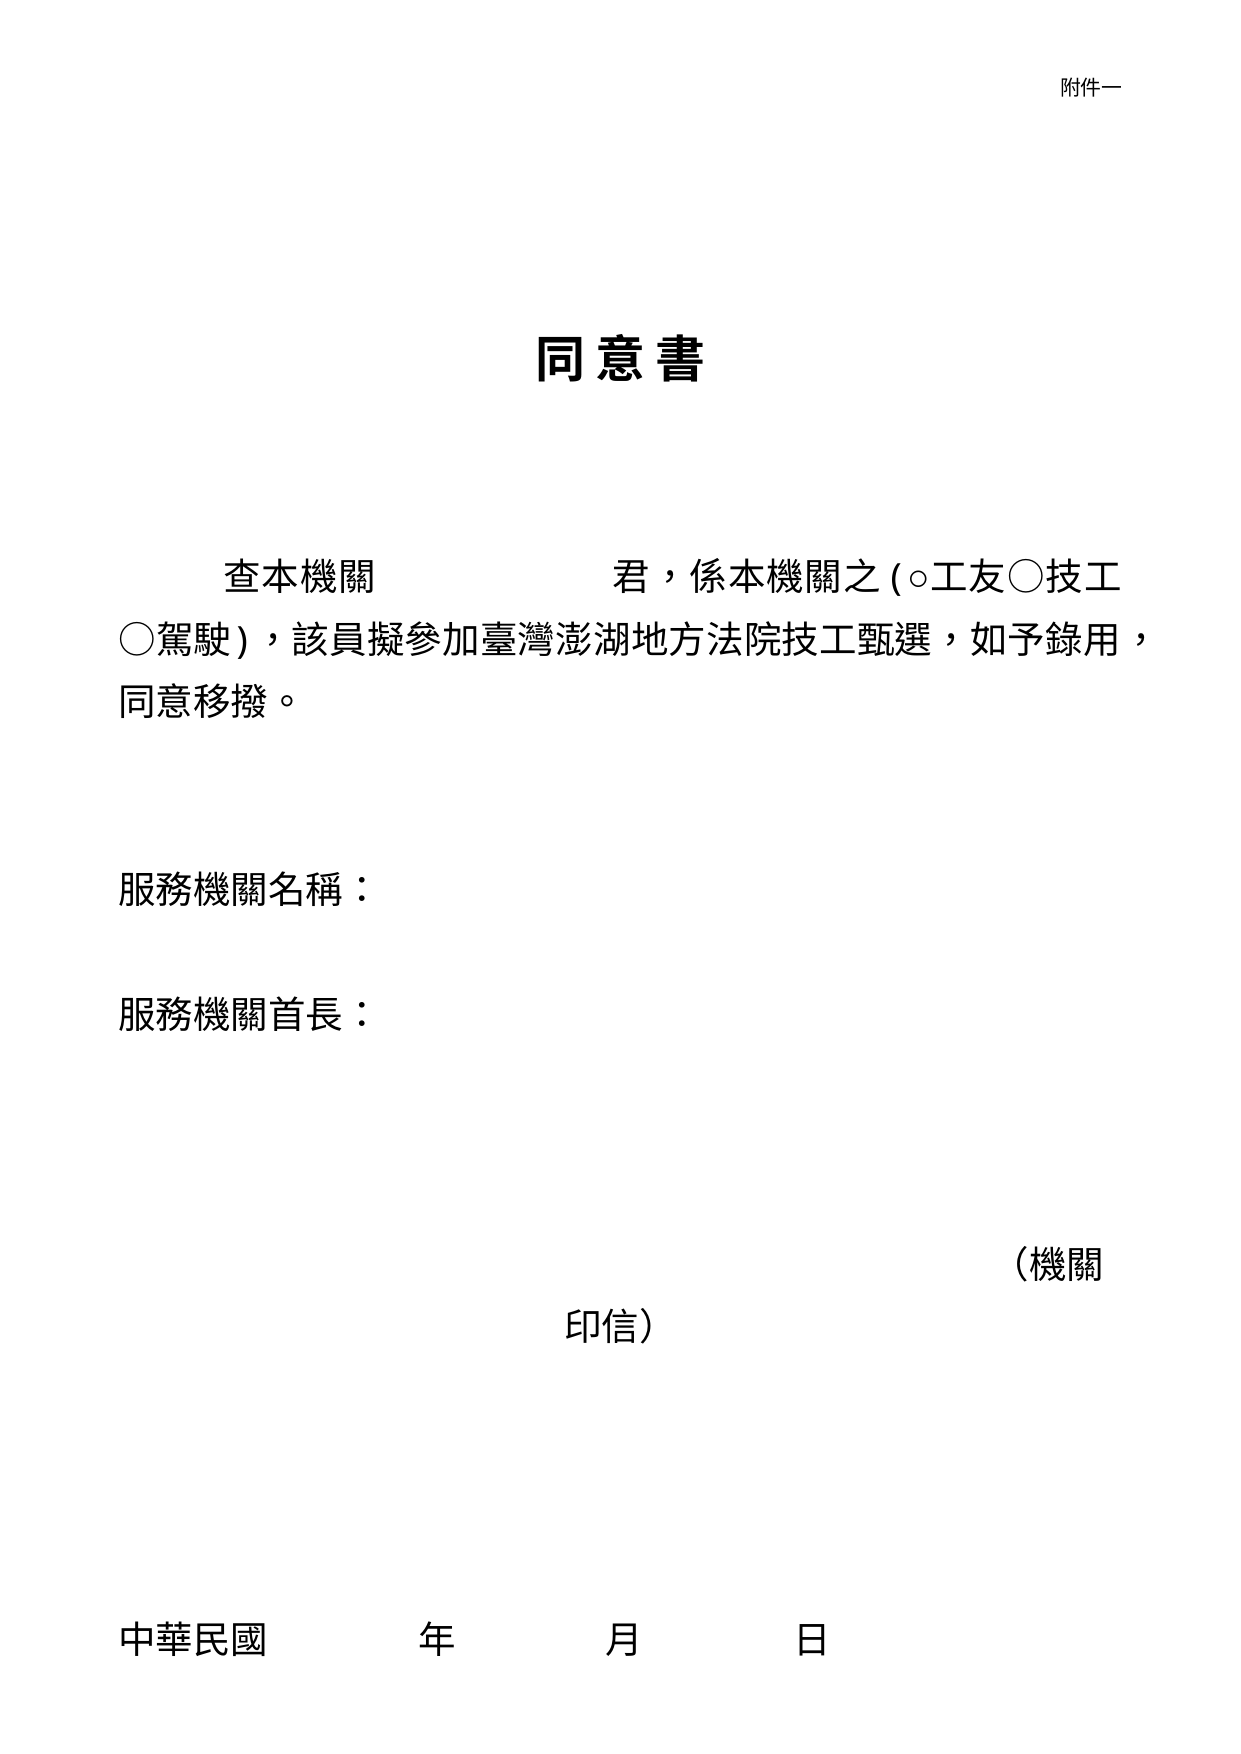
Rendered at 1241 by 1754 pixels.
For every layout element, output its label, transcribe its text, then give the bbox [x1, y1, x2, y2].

text 中華民國 年 月 日 [118, 1595, 1122, 1658]
text （機關印信） [118, 1220, 1122, 1345]
text 查本機關 君，係本機關之(○工友○技工○駕駛)，該員擬參加臺灣澎湖地方法院技工甄選，如予錄用，同意移撥。 [118, 533, 1122, 720]
text 服務機關首長： [118, 970, 1122, 1033]
text 同意書 [118, 283, 1122, 408]
text 服務機關名稱： [118, 845, 1122, 908]
